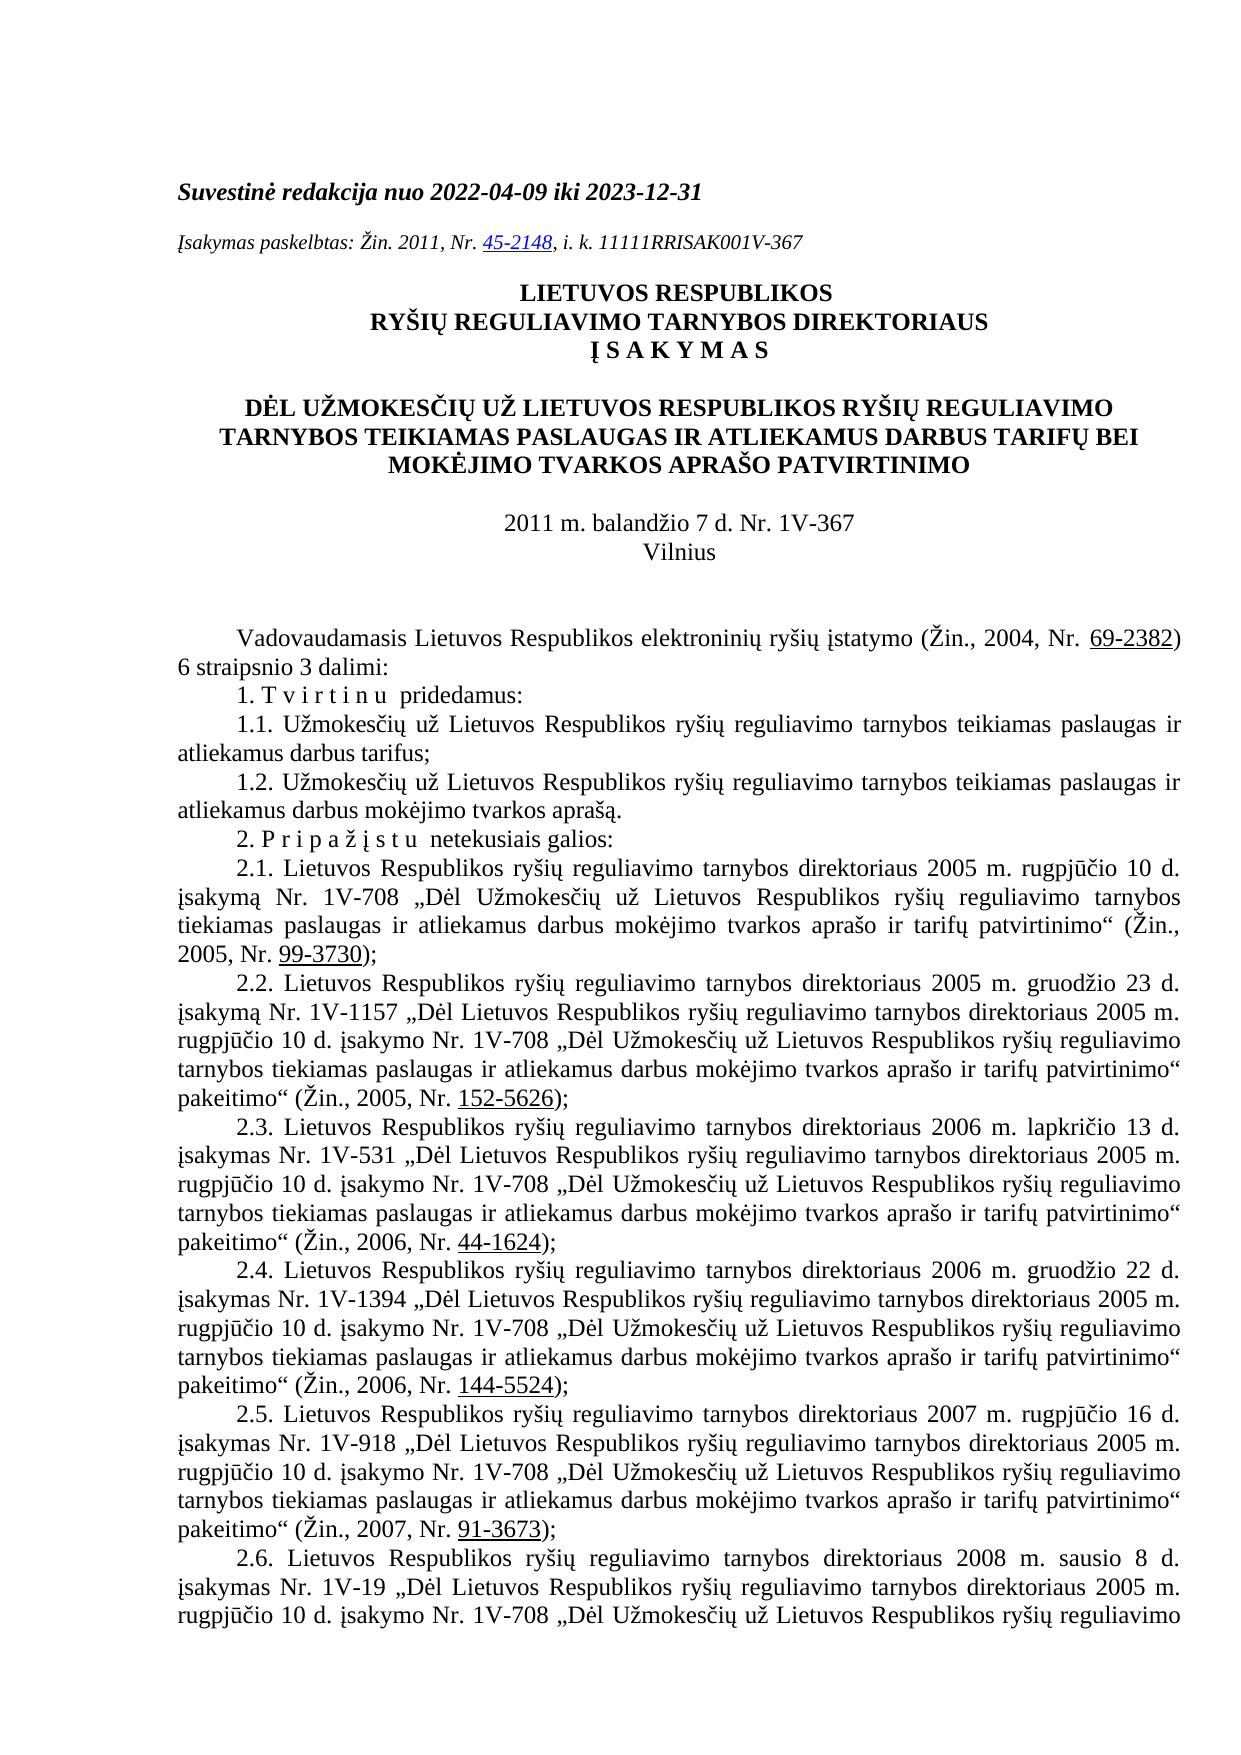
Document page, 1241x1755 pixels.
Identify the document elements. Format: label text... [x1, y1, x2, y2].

text 2.2. Lietuvos Respublikos ryšių reguliavimo tarnybos direktoriaus 2005 m. gruodžio 23 d. įsakymą Nr. 1V-1157 „Dėl Lietuvos Respublikos ryšių reguliavimo tarnybos direktoriaus 2005 m. rugpjūčio 10 d. įsakymo Nr. 1V-708 „Dėl užmokesčių už Lietuvos Respublikos ryšių reguliavimo tarnybos tiekiamas paslaugas ir atliekamus darbus mokėjimo tvarkos aprašo ir tarifų patvirtinimo“ pakeitimo“ (Žin., 2005, Nr. 152-5626); [177, 968, 1181, 1112]
text 1.2. Užmokesčių už Lietuvos Respublikos ryšių reguliavimo tarnybos teikiamas paslaugas ir atliekamus darbus mokėjimo tvarkos aprašą. [177, 767, 1181, 824]
text LIETUVOS RESPUBLIKOS [177, 278, 1181, 307]
text Suvestinė redakcija nuo 2022-04-09 iki 2023-12-31 [177, 177, 1181, 206]
text 2.1. Lietuvos Respublikos ryšių reguliavimo tarnybos direktoriaus 2005 m. rugpjūčio 10 d. įsakymą Nr. 1V-708 „Dėl užmokesčių už Lietuvos Respublikos ryšių reguliavimo tarnybos tiekiamas paslaugas ir atliekamus darbus mokėjimo tvarkos aprašo ir tarifų patvirtinimo“ (Žin., 2005, Nr. 99-3730); [177, 853, 1181, 968]
text 2.3. Lietuvos Respublikos ryšių reguliavimo tarnybos direktoriaus 2006 m. lapkričio 13 d. įsakymas Nr. 1V-531 „Dėl Lietuvos Respublikos ryšių reguliavimo tarnybos direktoriaus 2005 m. rugpjūčio 10 d. įsakymo Nr. 1V-708 „Dėl užmokesčių už Lietuvos Respublikos ryšių reguliavimo tarnybos tiekiamas paslaugas ir atliekamus darbus mokėjimo tvarkos aprašo ir tarifų patvirtinimo“ pakeitimo“ (Žin., 2006, Nr. 44-1624); [177, 1112, 1181, 1256]
text 2. Pripažįstu netekusiais galios: [177, 824, 1181, 853]
text 1. Tvirtinu pridedamus: [177, 681, 1181, 709]
text 1.1. Užmokesčių už Lietuvos Respublikos ryšių reguliavimo tarnybos teikiamas paslaugas ir atliekamus darbus tarifus; [177, 709, 1181, 767]
text 2.4. Lietuvos Respublikos ryšių reguliavimo tarnybos direktoriaus 2006 m. gruodžio 22 d. įsakymas Nr. 1V-1394 „Dėl Lietuvos Respublikos ryšių reguliavimo tarnybos direktoriaus 2005 m. rugpjūčio 10 d. įsakymo Nr. 1V-708 „Dėl užmokesčių už Lietuvos Respublikos ryšių reguliavimo tarnybos tiekiamas paslaugas ir atliekamus darbus mokėjimo tvarkos aprašo ir tarifų patvirtinimo“ pakeitimo“ (Žin., 2006, Nr. 144-5524); [177, 1256, 1181, 1399]
text Vilnius [177, 537, 1181, 566]
text 2.5. Lietuvos Respublikos ryšių reguliavimo tarnybos direktoriaus 2007 m. rugpjūčio 16 d. įsakymas Nr. 1V-918 „Dėl Lietuvos Respublikos ryšių reguliavimo tarnybos direktoriaus 2005 m. rugpjūčio 10 d. įsakymo Nr. 1V-708 „Dėl užmokesčių už Lietuvos Respublikos ryšių reguliavimo tarnybos tiekiamas paslaugas ir atliekamus darbus mokėjimo tvarkos aprašo ir tarifų patvirtinimo“ pakeitimo“ (Žin., 2007, Nr. 91-3673); [177, 1399, 1181, 1543]
text RYŠIŲ REGULIAVIMO TARNYBOS DIREKTORIAUS [177, 307, 1181, 336]
text ĮSAKYMAS [177, 336, 1181, 364]
text 2011 m. balandžio 7 d. Nr. 1V-367 [177, 508, 1181, 537]
text 2.6. Lietuvos Respublikos ryšių reguliavimo tarnybos direktoriaus 2008 m. sausio 8 d. įsakymas Nr. 1V-19 „Dėl Lietuvos Respublikos ryšių reguliavimo tarnybos direktoriaus 2005 m. rugpjūčio 10 d. įsakymo Nr. 1V-708 „Dėl užmokesčių už Lietuvos Respublikos ryšių reguliavimo [177, 1543, 1181, 1629]
text Vadovaudamasis Lietuvos Respublikos elektroninių ryšių įstatymo (Žin., 2004, Nr. 69-2382) 6 straipsnio 3 dalimi: [177, 623, 1181, 681]
text Įsakymas paskelbtas: Žin. 2011, Nr. 45-2148, i. k. 11111RRISAK001V-367 [177, 230, 1181, 254]
text DĖL UŽMOKESČIŲ UŽ LIETUVOS RESPUBLIKOS RYŠIŲ REGULIAVIMO TARNYBOS TEIKIAMAS PASLAUGAS IR ATLIEKAMUS DARBUS TARIFŲ BEI MOKĖJIMO tvarkos APRAŠO patvirtinimo [177, 393, 1181, 479]
